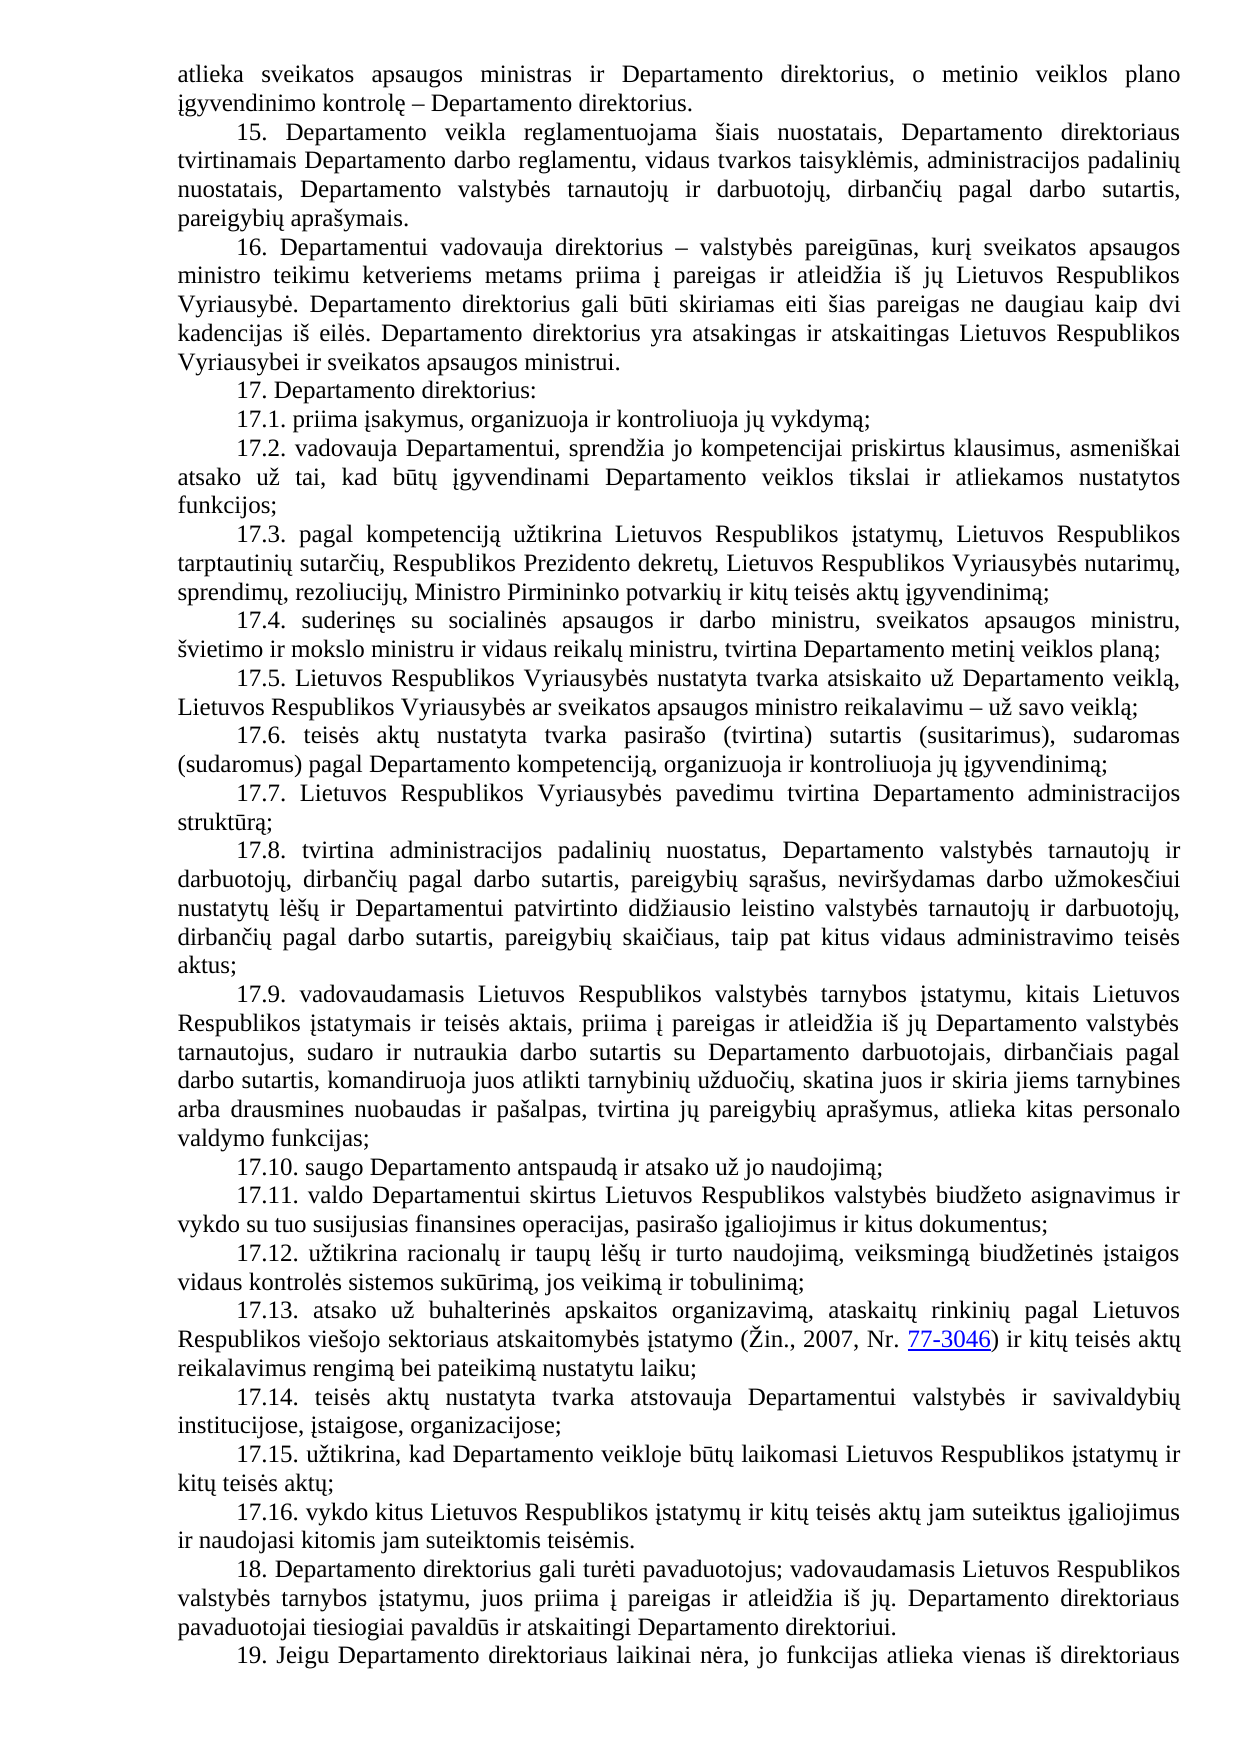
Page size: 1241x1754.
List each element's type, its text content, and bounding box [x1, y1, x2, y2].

text 17.5. Lietuvos Respublikos Vyriausybės nustatyta tvarka atsiskaito už Departamento veiklą, Lietuvos Respublikos Vyriausybės ar sveikatos apsaugos ministro reikalavimu – už savo veiklą; [177, 663, 1181, 720]
text 17.7. Lietuvos Respublikos Vyriausybės pavedimu tvirtina Departamento administracijos struktūrą; [177, 778, 1181, 835]
text 17.4. suderinęs su socialinės apsaugos ir darbo ministru, sveikatos apsaugos ministru, švietimo ir mokslo ministru ir vidaus reikalų ministru, tvirtina Departamento metinį veiklos planą; [177, 605, 1181, 663]
text 17.16. vykdo kitus Lietuvos Respublikos įstatymų ir kitų teisės aktų jam suteiktus įgaliojimus ir naudojasi kitomis jam suteiktomis teisėmis. [177, 1497, 1181, 1554]
text 17.3. pagal kompetenciją užtikrina Lietuvos Respublikos įstatymų, Lietuvos Respublikos tarptautinių sutarčių, Respublikos Prezidento dekretų, Lietuvos Respublikos Vyriausybės nutarimų, sprendimų, rezoliucijų, Ministro Pirmininko potvarkių ir kitų teisės aktų įgyvendinimą; [177, 519, 1181, 605]
text 18. Departamento direktorius gali turėti pavaduotojus; vadovaudamasis Lietuvos Respublikos valstybės tarnybos įstatymu, juos priima į pareigas ir atleidžia iš jų. Departamento direktoriaus pavaduotojai tiesiogiai pavaldūs ir atskaitingi Departamento direktoriui. [177, 1554, 1181, 1640]
text atlieka sveikatos apsaugos ministras ir Departamento direktorius, o metinio veiklos plano įgyvendinimo kontrolę – Departamento direktorius. [177, 59, 1181, 117]
text 17.2. vadovauja Departamentui, sprendžia jo kompetencijai priskirtus klausimus, asmeniškai atsako už tai, kad būtų įgyvendinami Departamento veiklos tikslai ir atliekamos nustatytos funkcijos; [177, 433, 1181, 519]
text 15. Departamento veikla reglamentuojama šiais nuostatais, Departamento direktoriaus tvirtinamais Departamento darbo reglamentu, vidaus tvarkos taisyklėmis, administracijos padalinių nuostatais, Departamento valstybės tarnautojų ir darbuotojų, dirbančių pagal darbo sutartis, pareigybių aprašymais. [177, 117, 1181, 232]
text 17.9. vadovaudamasis Lietuvos Respublikos valstybės tarnybos įstatymu, kitais Lietuvos Respublikos įstatymais ir teisės aktais, priima į pareigas ir atleidžia iš jų Departamento valstybės tarnautojus, sudaro ir nutraukia darbo sutartis su Departamento darbuotojais, dirbančiais pagal darbo sutartis, komandiruoja juos atlikti tarnybinių užduočių, skatina juos ir skiria jiems tarnybines arba drausmines nuobaudas ir pašalpas, tvirtina jų pareigybių aprašymus, atlieka kitas personalo valdymo funkcijas; [177, 979, 1181, 1152]
text 19. Jeigu Departamento direktoriaus laikinai nėra, jo funkcijas atlieka vienas iš direktoriaus [177, 1640, 1181, 1669]
text 17.11. valdo Departamentui skirtus Lietuvos Respublikos valstybės biudžeto asignavimus ir vykdo su tuo susijusias finansines operacijas, pasirašo įgaliojimus ir kitus dokumentus; [177, 1180, 1181, 1238]
text 17.8. tvirtina administracijos padalinių nuostatus, Departamento valstybės tarnautojų ir darbuotojų, dirbančių pagal darbo sutartis, pareigybių sąrašus, neviršydamas darbo užmokesčiui nustatytų lėšų ir Departamentui patvirtinto didžiausio leistino valstybės tarnautojų ir darbuotojų, dirbančių pagal darbo sutartis, pareigybių skaičiaus, taip pat kitus vidaus administravimo teisės aktus; [177, 835, 1181, 979]
text 16. Departamentui vadovauja direktorius – valstybės pareigūnas, kurį sveikatos apsaugos ministro teikimu ketveriems metams priima į pareigas ir atleidžia iš jų Lietuvos Respublikos Vyriausybė. Departamento direktorius gali būti skiriamas eiti šias pareigas ne daugiau kaip dvi kadencijas iš eilės. Departamento direktorius yra atsakingas ir atskaitingas Lietuvos Respublikos Vyriausybei ir sveikatos apsaugos ministrui. [177, 232, 1181, 375]
text 17. Departamento direktorius: [177, 375, 1181, 404]
text 17.14. teisės aktų nustatyta tvarka atstovauja Departamentui valstybės ir savivaldybių institucijose, įstaigose, organizacijose; [177, 1382, 1181, 1439]
text 17.13. atsako už buhalterinės apskaitos organizavimą, ataskaitų rinkinių pagal Lietuvos Respublikos viešojo sektoriaus atskaitomybės įstatymo (Žin., 2007, Nr. 77-3046) ir kitų teisės aktų reikalavimus rengimą bei pateikimą nustatytu laiku; [177, 1295, 1181, 1382]
text 17.1. priima įsakymus, organizuoja ir kontroliuoja jų vykdymą; [177, 404, 1181, 433]
text 17.6. teisės aktų nustatyta tvarka pasirašo (tvirtina) sutartis (susitarimus), sudaromas (sudaromus) pagal Departamento kompetenciją, organizuoja ir kontroliuoja jų įgyvendinimą; [177, 720, 1181, 778]
text 17.10. saugo Departamento antspaudą ir atsako už jo naudojimą; [177, 1152, 1181, 1180]
text 17.15. užtikrina, kad Departamento veikloje būtų laikomasi Lietuvos Respublikos įstatymų ir kitų teisės aktų; [177, 1439, 1181, 1497]
text 17.12. užtikrina racionalų ir taupų lėšų ir turto naudojimą, veiksmingą biudžetinės įstaigos vidaus kontrolės sistemos sukūrimą, jos veikimą ir tobulinimą; [177, 1238, 1181, 1295]
